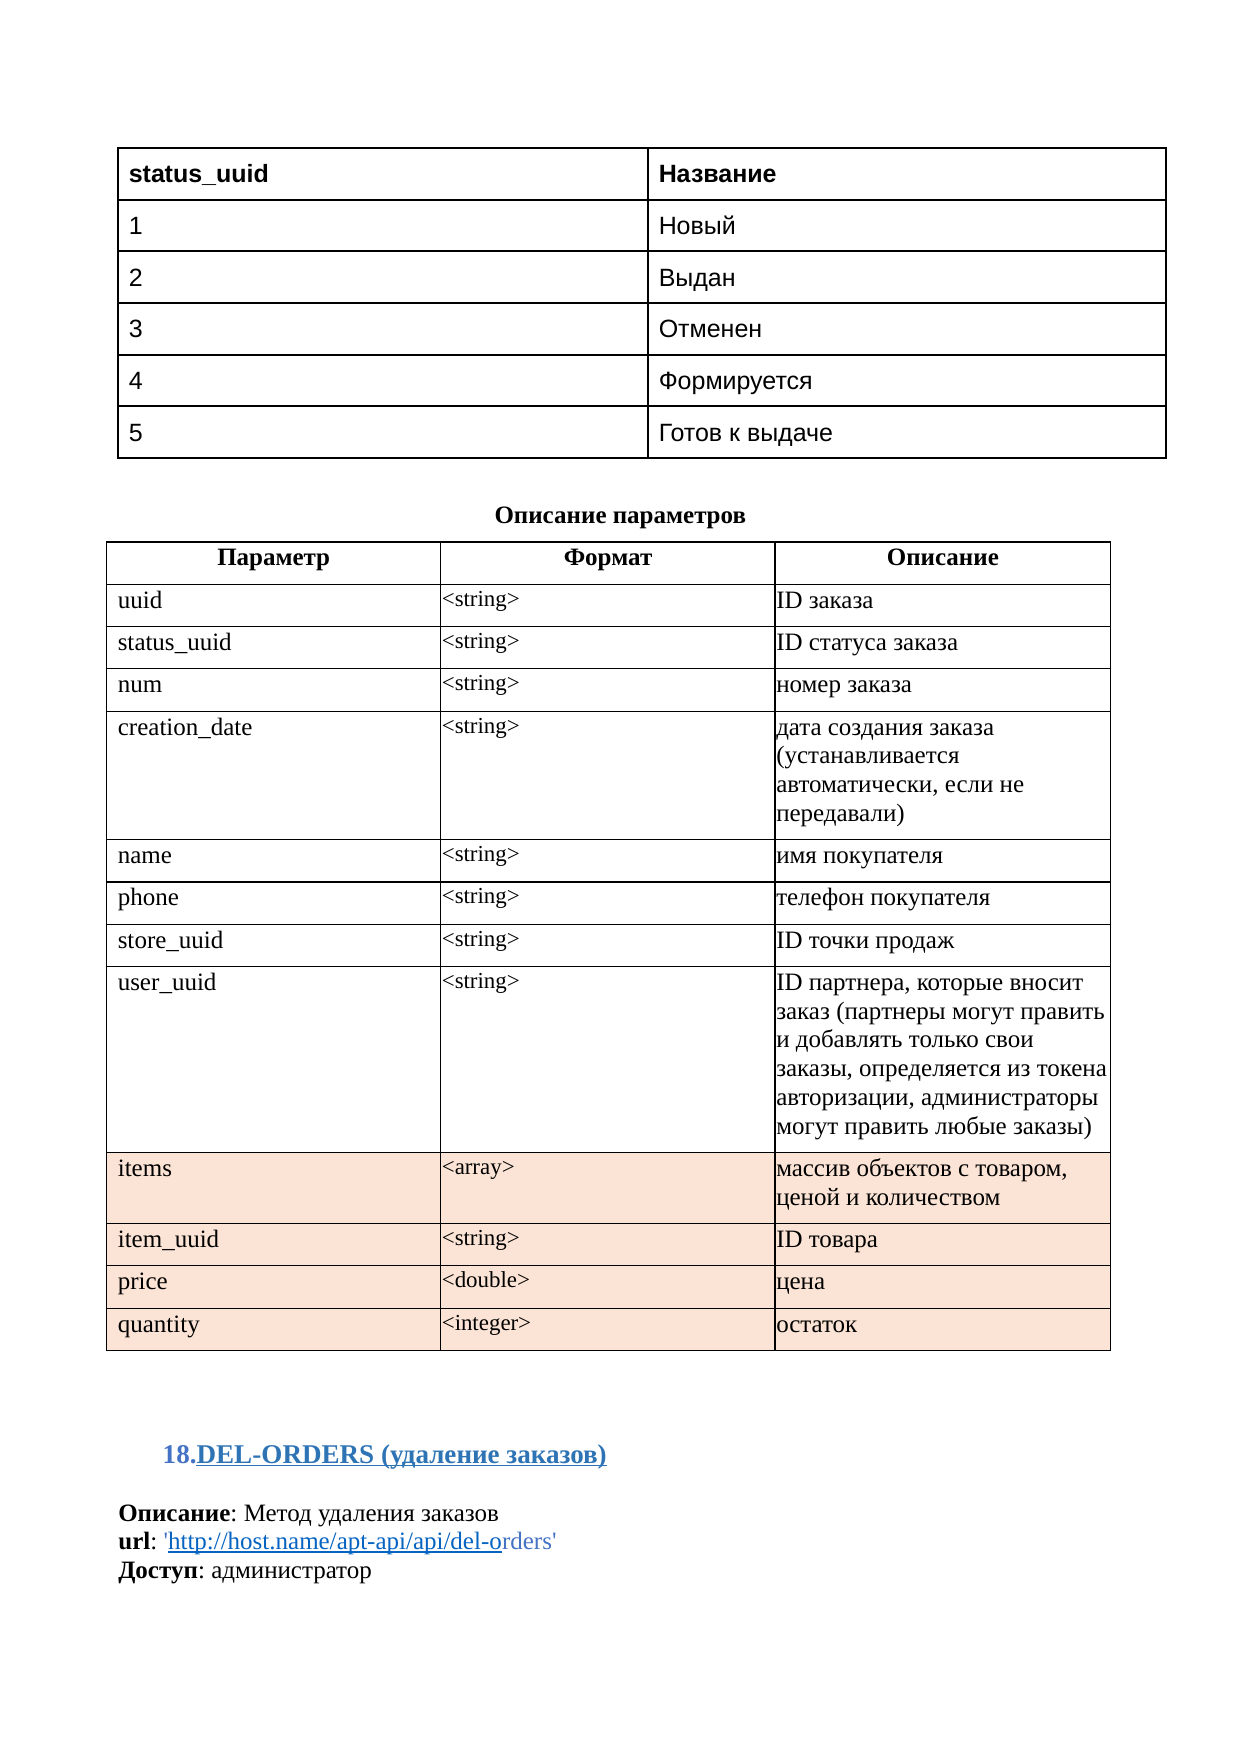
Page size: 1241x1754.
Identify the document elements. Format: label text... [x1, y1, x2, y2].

table_header Параметр [107, 543, 440, 584]
table_cell store_uuid [107, 925, 440, 966]
table_cell <array> [441, 1153, 774, 1223]
text Описание параметров [118, 500, 1122, 529]
table_cell ID заказа [776, 585, 1110, 626]
text Доступ: администратор [118, 1555, 1122, 1584]
table_cell <string> [441, 1224, 774, 1265]
table_cell <string> [441, 967, 774, 1152]
table_cell ID точки продаж [776, 925, 1110, 966]
table_cell <string> [441, 669, 774, 711]
table_cell <string> [441, 925, 774, 966]
table_cell ID статуса заказа [776, 627, 1110, 668]
table_cell creation_date [107, 712, 440, 839]
table_cell Новый [649, 201, 1165, 250]
table_cell <integer> [441, 1309, 774, 1350]
table_cell массив объектов с товаром, ценой и количеством [776, 1153, 1110, 1223]
table_cell ID товара [776, 1224, 1110, 1265]
table_cell item_uuid [107, 1224, 440, 1265]
table_cell <double> [441, 1266, 774, 1308]
table_cell 1 [119, 201, 647, 250]
text url: 'http://host.name/apt-api/api/del-orders' [118, 1526, 1122, 1555]
table_cell user_uuid [107, 967, 440, 1152]
table_cell остаток [776, 1309, 1110, 1350]
table_cell <string> [441, 712, 774, 839]
table_cell Выдан [649, 252, 1165, 302]
table_cell num [107, 669, 440, 711]
table_cell phone [107, 883, 440, 924]
table_cell ID партнера, которые вносит заказ (партнеры могут править и добавлять только свои заказы, определяется из токена авторизации, администраторы могут править любые заказы) [776, 967, 1110, 1152]
table_cell <string> [441, 883, 774, 924]
table_cell номер заказа [776, 669, 1110, 711]
table_cell телефон покупателя [776, 883, 1110, 924]
table_cell Готов к выдаче [649, 407, 1165, 457]
table_cell items [107, 1153, 440, 1223]
table_cell 4 [119, 356, 647, 405]
table_cell price [107, 1266, 440, 1308]
table_cell цена [776, 1266, 1110, 1308]
table_cell Формируется [649, 356, 1165, 405]
list DEL-ORDERS (удаление заказов) [162, 1438, 1122, 1469]
table_cell <string> [441, 627, 774, 668]
table_cell имя покупателя [776, 840, 1110, 881]
table_cell name [107, 840, 440, 881]
text Описание: Метод удаления заказов [118, 1498, 1122, 1526]
table_cell <string> [441, 585, 774, 626]
table_header Формат [441, 543, 774, 584]
table_cell Отменен [649, 304, 1165, 353]
table_cell uuid [107, 585, 440, 626]
table_cell 2 [119, 252, 647, 302]
table_header status_uuid [119, 149, 647, 198]
table_cell status_uuid [107, 627, 440, 668]
table_header Описание [776, 543, 1110, 584]
table_cell 5 [119, 407, 647, 457]
table_cell дата создания заказа (устанавливается автоматически, если не передавали) [776, 712, 1110, 839]
table_cell 3 [119, 304, 647, 353]
table_cell <string> [441, 840, 774, 881]
table_cell quantity [107, 1309, 440, 1350]
table_header Название [649, 149, 1165, 198]
